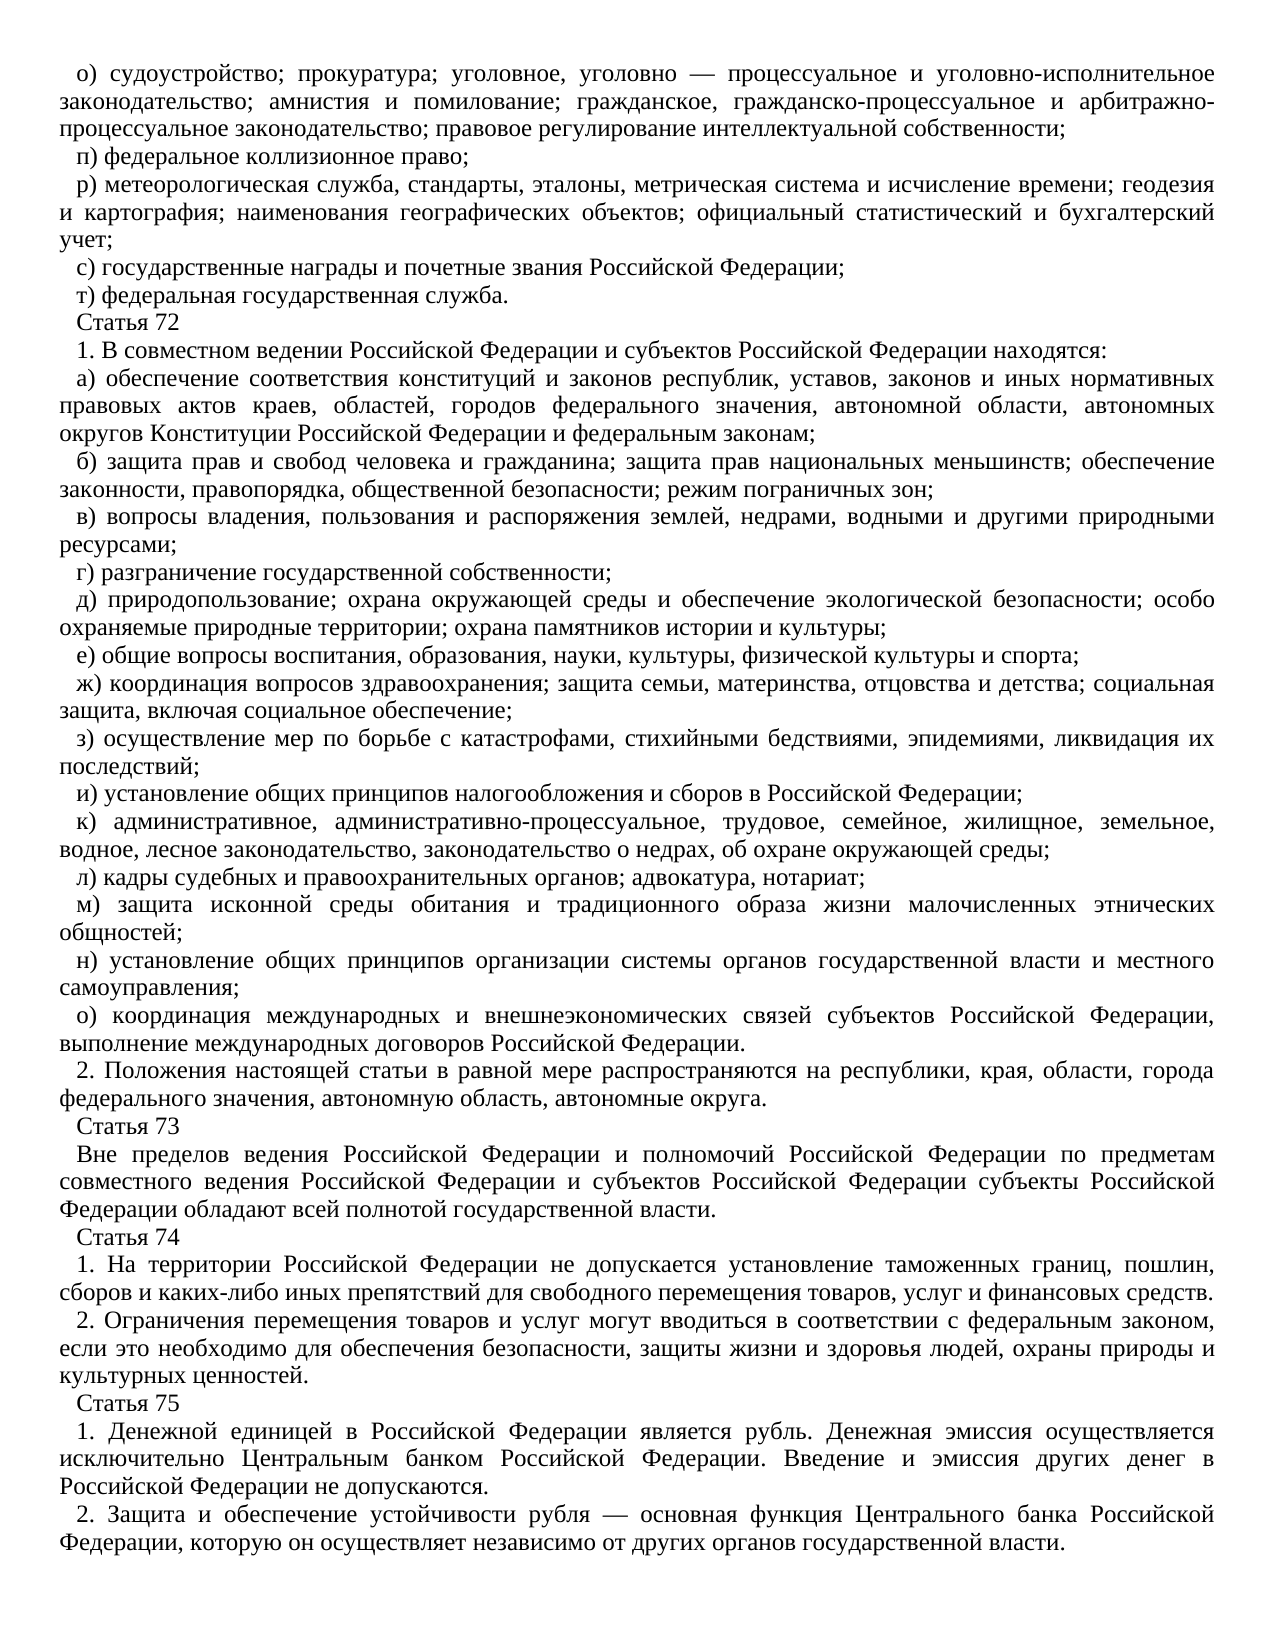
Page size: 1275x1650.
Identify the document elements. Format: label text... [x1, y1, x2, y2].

text в) вопросы владения, пользования и распоряжения землей, недрами, водными и другими природными ресурсами; [59, 502, 1216, 558]
text д) природопользование; охрана окружающей среды и обеспечение экологической безопасности; особо охраняемые природные территории; охрана памятников истории и культуры; [59, 586, 1216, 641]
text 1. В совместном ведении Российской Федерации и субъектов Российской Федерации находятся: [59, 336, 1216, 364]
text т) федеральная государственная служба. [59, 281, 1216, 308]
text м) защита исконной среды обитания и традиционного образа жизни малочисленных этнических общностей; [59, 890, 1216, 946]
text 2. Защита и обеспечение устойчивости рубля — основная функция Центрального банка Российской Федерации, которую он осуществляет независимо от других органов государственной власти. [59, 1500, 1216, 1555]
text о) судоустройство; прокуратура; уголовное, уголовно — процессуальное и уголовно-исполнительное законодательство; амнистия и помилование; гражданское, гражданско-процессуальное и арбитражно-процессуальное законодательство; правовое регулирование интеллектуальной собственности; [59, 59, 1216, 142]
text 1. На территории Российской Федерации не допускается установление таможенных границ, пошлин, сборов и каких-либо иных препятствий для свободного перемещения товаров, услуг и финансовых средств. [59, 1251, 1216, 1306]
text с) государственные награды и почетные звания Российской Федерации; [59, 253, 1216, 281]
text п) федеральное коллизионное право; [59, 142, 1216, 170]
text Статья 73 [59, 1112, 1216, 1140]
text к) административное, административно-процессуальное, трудовое, семейное, жилищное, земельное, водное, лесное законодательство, законодательство о недрах, об охране окружающей среды; [59, 807, 1216, 863]
text Вне пределов ведения Российской Федерации и полномочий Российской Федерации по предметам совместного ведения Российской Федерации и субъектов Российской Федерации субъекты Российской Федерации обладают всей полнотой государственной власти. [59, 1140, 1216, 1223]
text ж) координация вопросов здравоохранения; защита семьи, материнства, отцовства и детства; социальная защита, включая социальное обеспечение; [59, 669, 1216, 724]
text н) установление общих принципов организации системы органов государственной власти и местного самоуправления; [59, 946, 1216, 1001]
text о) координация международных и внешнеэкономических связей субъектов Российской Федерации, выполнение международных договоров Российской Федерации. [59, 1001, 1216, 1057]
text а) обеспечение соответствия конституций и законов республик, уставов, законов и иных нормативных правовых актов краев, областей, городов федерального значения, автономной области, автономных округов Конституции Российской Федерации и федеральным законам; [59, 364, 1216, 447]
text Статья 74 [59, 1223, 1216, 1251]
text 2. Положения настоящей статьи в равной мере распространяются на республики, края, области, города федерального значения, автономную область, автономные округа. [59, 1057, 1216, 1112]
text и) установление общих принципов налогообложения и сборов в Российской Федерации; [59, 779, 1216, 807]
text е) общие вопросы воспитания, образования, науки, культуры, физической культуры и спорта; [59, 641, 1216, 669]
text 1. Денежной единицей в Российской Федерации является рубль. Денежная эмиссия осуществляется исключительно Центральным банком Российской Федерации. Введение и эмиссия других денег в Российской Федерации не допускаются. [59, 1417, 1216, 1500]
text р) метеорологическая служба, стандарты, эталоны, метрическая система и исчисление времени; геодезия и картография; наименования географических объектов; официальный статистический и бухгалтерский учет; [59, 170, 1216, 253]
text Статья 75 [59, 1389, 1216, 1417]
text з) осуществление мер по борьбе с катастрофами, стихийными бедствиями, эпидемиями, ликвидация их последствий; [59, 724, 1216, 779]
text г) разграничение государственной собственности; [59, 558, 1216, 586]
text 2. Ограничения перемещения товаров и услуг могут вводиться в соответствии с федеральным законом, если это необходимо для обеспечения безопасности, защиты жизни и здоровья людей, охраны природы и культурных ценностей. [59, 1306, 1216, 1389]
text Статья 72 [59, 308, 1216, 336]
text л) кадры судебных и правоохранительных органов; адвокатура, нотариат; [59, 863, 1216, 890]
text б) защита прав и свобод человека и гражданина; защита прав национальных меньшинств; обеспечение законности, правопорядка, общественной безопасности; режим пограничных зон; [59, 447, 1216, 502]
